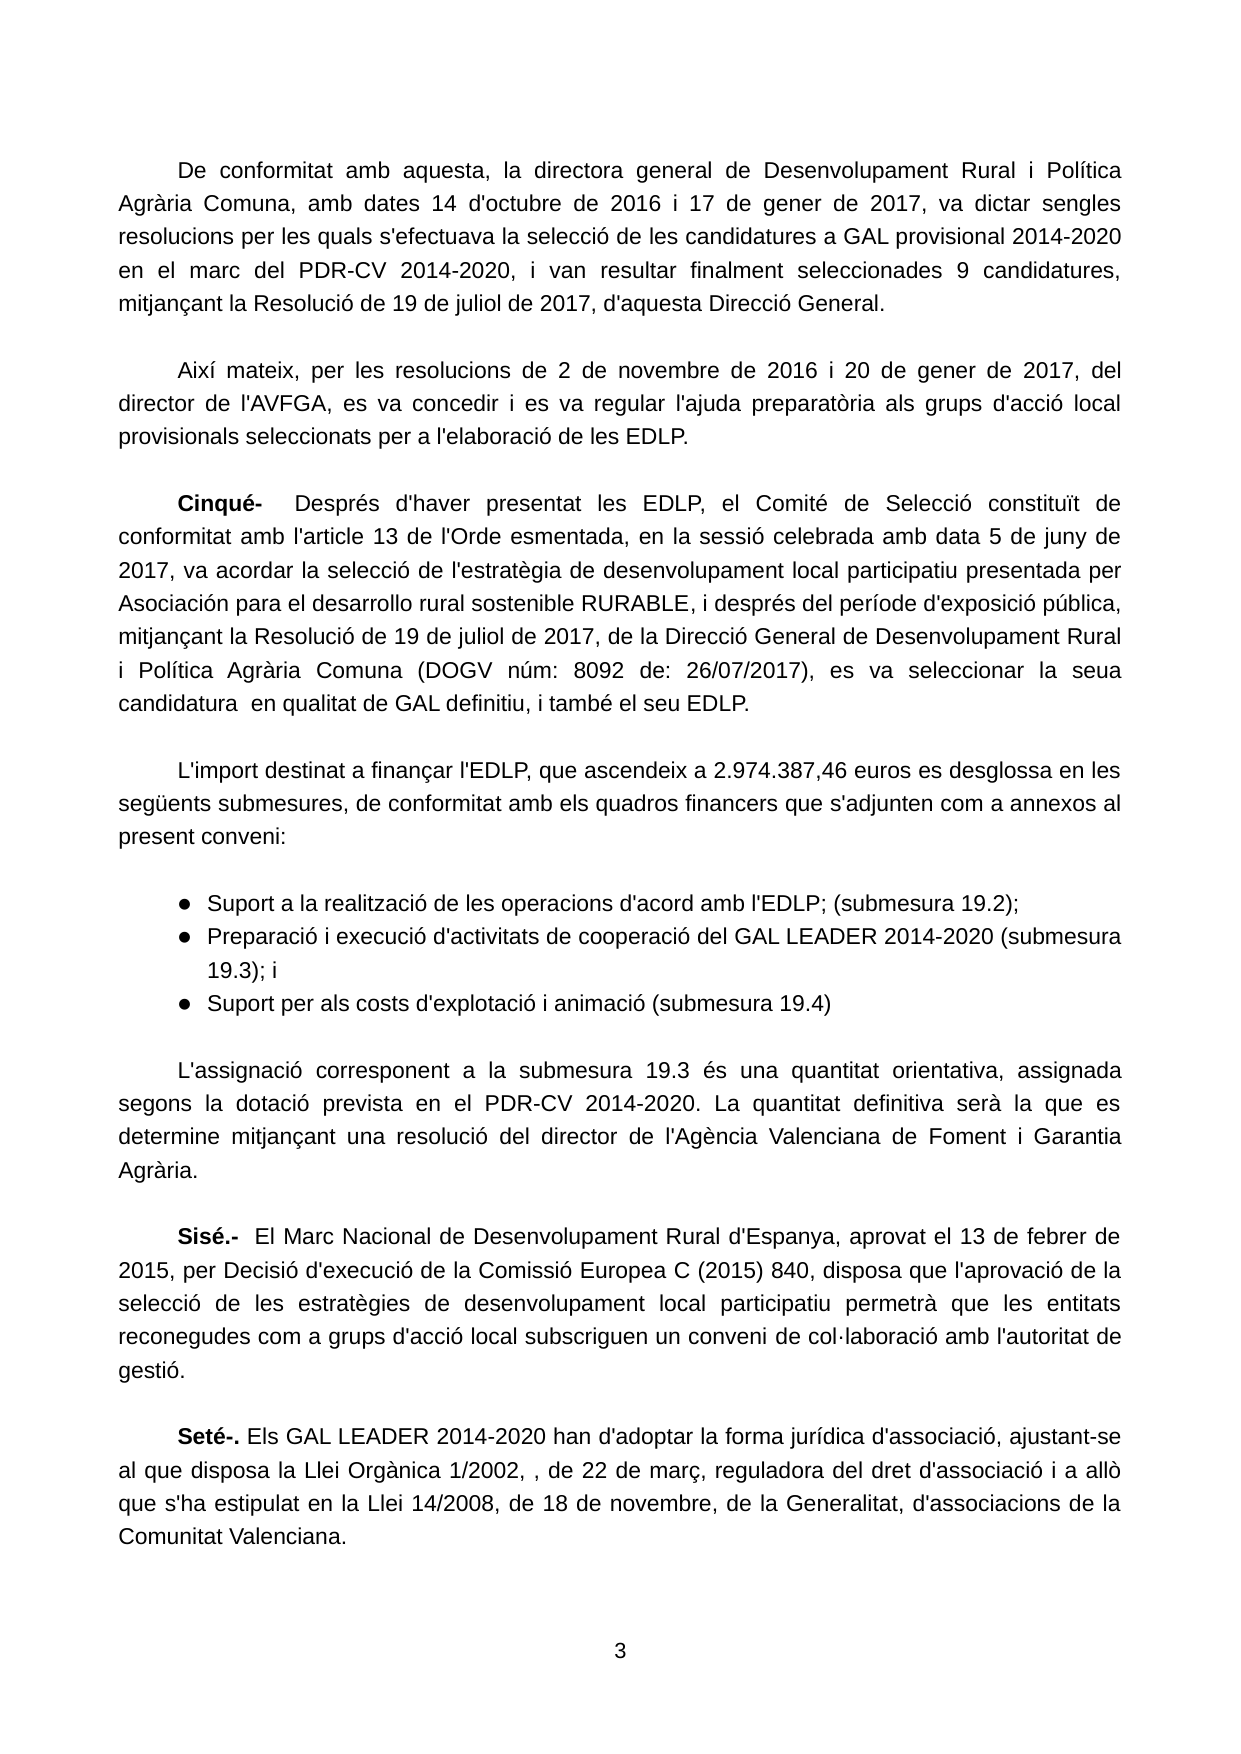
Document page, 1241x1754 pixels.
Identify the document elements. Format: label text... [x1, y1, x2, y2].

text Sisé.- El Marc Nacional de Desenvolupament Rural d'Espanya, aprovat el 13 de febrer de 2015, per Decisió d'execució de la Comissió Europea C (2015) 840, disposa que l'aprovació de la selecció de les estratègies de desenvolupament local participatiu permetrà que les entitats reconegudes com a grups d'acció local subscriguen un conveni de col·laboració amb l'autoritat de gestió. [118, 1218, 1122, 1385]
text L'assignació corresponent a la submesura 19.3 és una quantitat orientativa, assignada segons la dotació prevista en el PDR-CV 2014-2020. La quantitat definitiva serà la que es determine mitjançant una resolució del director de l'Agència Valenciana de Foment i Garantia Agrària. [118, 1051, 1122, 1185]
text Cinqué- Després d'haver presentat les EDLP, el Comité de Selecció constituït de conformitat amb l'article 13 de l'Orde esmentada, en la sessió celebrada amb data 5 de juny de 2017, va acordar la selecció de l'estratègia de desenvolupament local participatiu presentada per Asociación para el desarrollo rural sostenible RURABLE, i després del període d'exposició pública, mitjançant la Resolució de 19 de juliol de 2017, de la Direcció General de Desenvolupament Rural i Política Agrària Comuna (DOGV núm: 8092 de: 26/07/2017), es va seleccionar la seua candidatura en qualitat de GAL definitiu, i també el seu EDLP. [118, 485, 1122, 718]
text Així mateix, per les resolucions de 2 de novembre de 2016 i 20 de gener de 2017, del director de l'AVFGA, es va concedir i es va regular l'ajuda preparatòria als grups d'acció local provisionals seleccionats per a l'elaboració de les EDLP. [118, 351, 1122, 451]
text Seté-. Els GAL LEADER 2014-2020 han d'adoptar la forma jurídica d'associació, ajustant-se al que disposa la Llei Orgànica 1/2002, , de 22 de març, reguladora del dret d'associació i a allò que s'ha estipulat en la Llei 14/2008, de 18 de novembre, de la Generalitat, d'associacions de la Comunitat Valenciana. [118, 1418, 1122, 1551]
list Preparació i execució d'activitats de cooperació del GAL LEADER 2014-2020 (submesura 19.3); i [177, 918, 1122, 985]
list Suport per als costs d'explotació i animació (submesura 19.4) [177, 985, 1122, 1018]
text De conformitat amb aquesta, la directora general de Desenvolupament Rural i Política Agrària Comuna, amb dates 14 d'octubre de 2016 i 17 de gener de 2017, va dictar sengles resolucions per les quals s'efectuava la selecció de les candidatures a GAL provisional 2014-2020 en el marc del PDR-CV 2014-2020, i van resultar finalment seleccionades 9 candidatures, mitjançant la Resolució de 19 de juliol de 2017, d'aquesta Direcció General. [118, 151, 1122, 318]
list Suport a la realització de les operacions d'acord amb l'EDLP; (submesura 19.2); [177, 885, 1122, 918]
text L'import destinat a finançar l'EDLP, que ascendeix a 2.974.387,46 euros es desglossa en les següents submesures, de conformitat amb els quadros financers que s'adjunten com a annexos al present conveni: [118, 751, 1122, 851]
